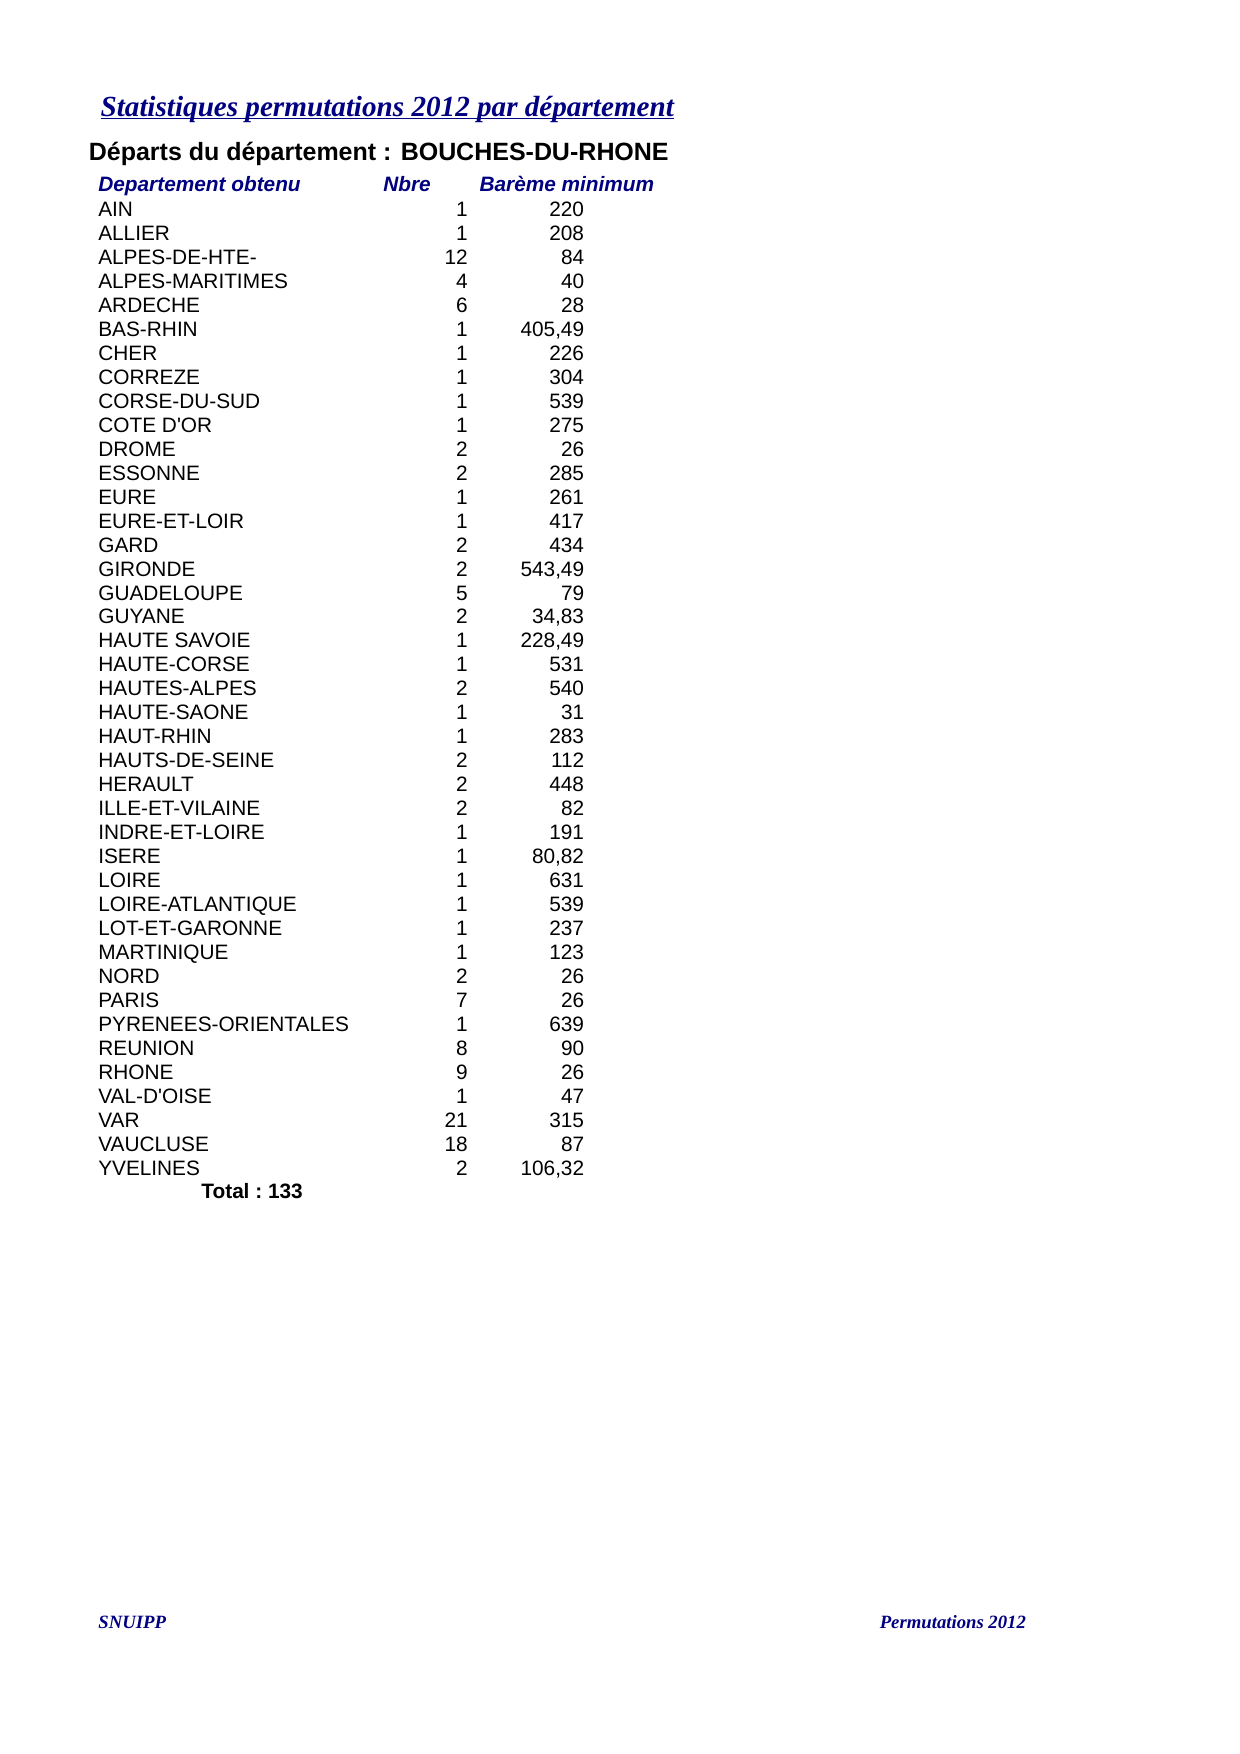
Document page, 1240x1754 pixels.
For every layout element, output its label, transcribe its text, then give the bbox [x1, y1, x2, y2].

text DROME 2 26 [89, 437, 1151, 461]
text PYRENEES-ORIENTALES 1 639 [89, 1012, 1151, 1036]
text HAUTE SAVOIE 1 228,49 [89, 628, 1151, 652]
text VAL-D'OISE 1 47 [89, 1083, 1151, 1107]
text Départs du département : BOUCHES-DU-RHONE [89, 137, 1151, 166]
text Total : 133 [89, 1179, 1151, 1203]
text GUADELOUPE 5 79 [89, 580, 1151, 604]
text BAS-RHIN 1 405,49 [89, 317, 1151, 341]
text CHER 1 226 [89, 341, 1151, 365]
text HAUTS-DE-SEINE 2 112 [89, 748, 1151, 772]
text ALPES-DE-HTE- 12 84 [89, 245, 1151, 269]
text LOT-ET-GARONNE 1 237 [89, 916, 1151, 940]
text LOIRE-ATLANTIQUE 1 539 [89, 892, 1151, 916]
text SNUIPP Permutations 2012 [89, 1611, 1151, 1633]
text AIN 1 220 [89, 197, 1151, 221]
text ESSONNE 2 285 [89, 461, 1151, 484]
text INDRE-ET-LOIRE 1 191 [89, 820, 1151, 844]
text YVELINES 2 106,32 [89, 1155, 1151, 1179]
text PARIS 7 26 [89, 988, 1151, 1012]
text Statistiques permutations 2012 par département [89, 89, 1151, 122]
text GUYANE 2 34,83 [89, 604, 1151, 628]
text HAUTE-SAONE 1 31 [89, 700, 1151, 724]
text GARD 2 434 [89, 532, 1151, 556]
text VAR 21 315 [89, 1107, 1151, 1131]
text RHONE 9 26 [89, 1059, 1151, 1083]
text HERAULT 2 448 [89, 772, 1151, 796]
text EURE-ET-LOIR 1 417 [89, 508, 1151, 532]
text CORREZE 1 304 [89, 365, 1151, 389]
text ALPES-MARITIMES 4 40 [89, 269, 1151, 293]
text ALLIER 1 208 [89, 221, 1151, 245]
text GIRONDE 2 543,49 [89, 556, 1151, 580]
text ARDECHE 6 28 [89, 293, 1151, 317]
text MARTINIQUE 1 123 [89, 940, 1151, 964]
text Departement obtenu Nbre Barème minimum [89, 172, 1151, 196]
text VAUCLUSE 18 87 [89, 1131, 1151, 1155]
text HAUT-RHIN 1 283 [89, 724, 1151, 748]
text NORD 2 26 [89, 964, 1151, 988]
text REUNION 8 90 [89, 1036, 1151, 1059]
text HAUTES-ALPES 2 540 [89, 676, 1151, 700]
text EURE 1 261 [89, 484, 1151, 508]
text ILLE-ET-VILAINE 2 82 [89, 796, 1151, 820]
text LOIRE 1 631 [89, 868, 1151, 892]
text CORSE-DU-SUD 1 539 [89, 389, 1151, 413]
text COTE D'OR 1 275 [89, 413, 1151, 437]
text ISERE 1 80,82 [89, 844, 1151, 868]
text HAUTE-CORSE 1 531 [89, 652, 1151, 676]
